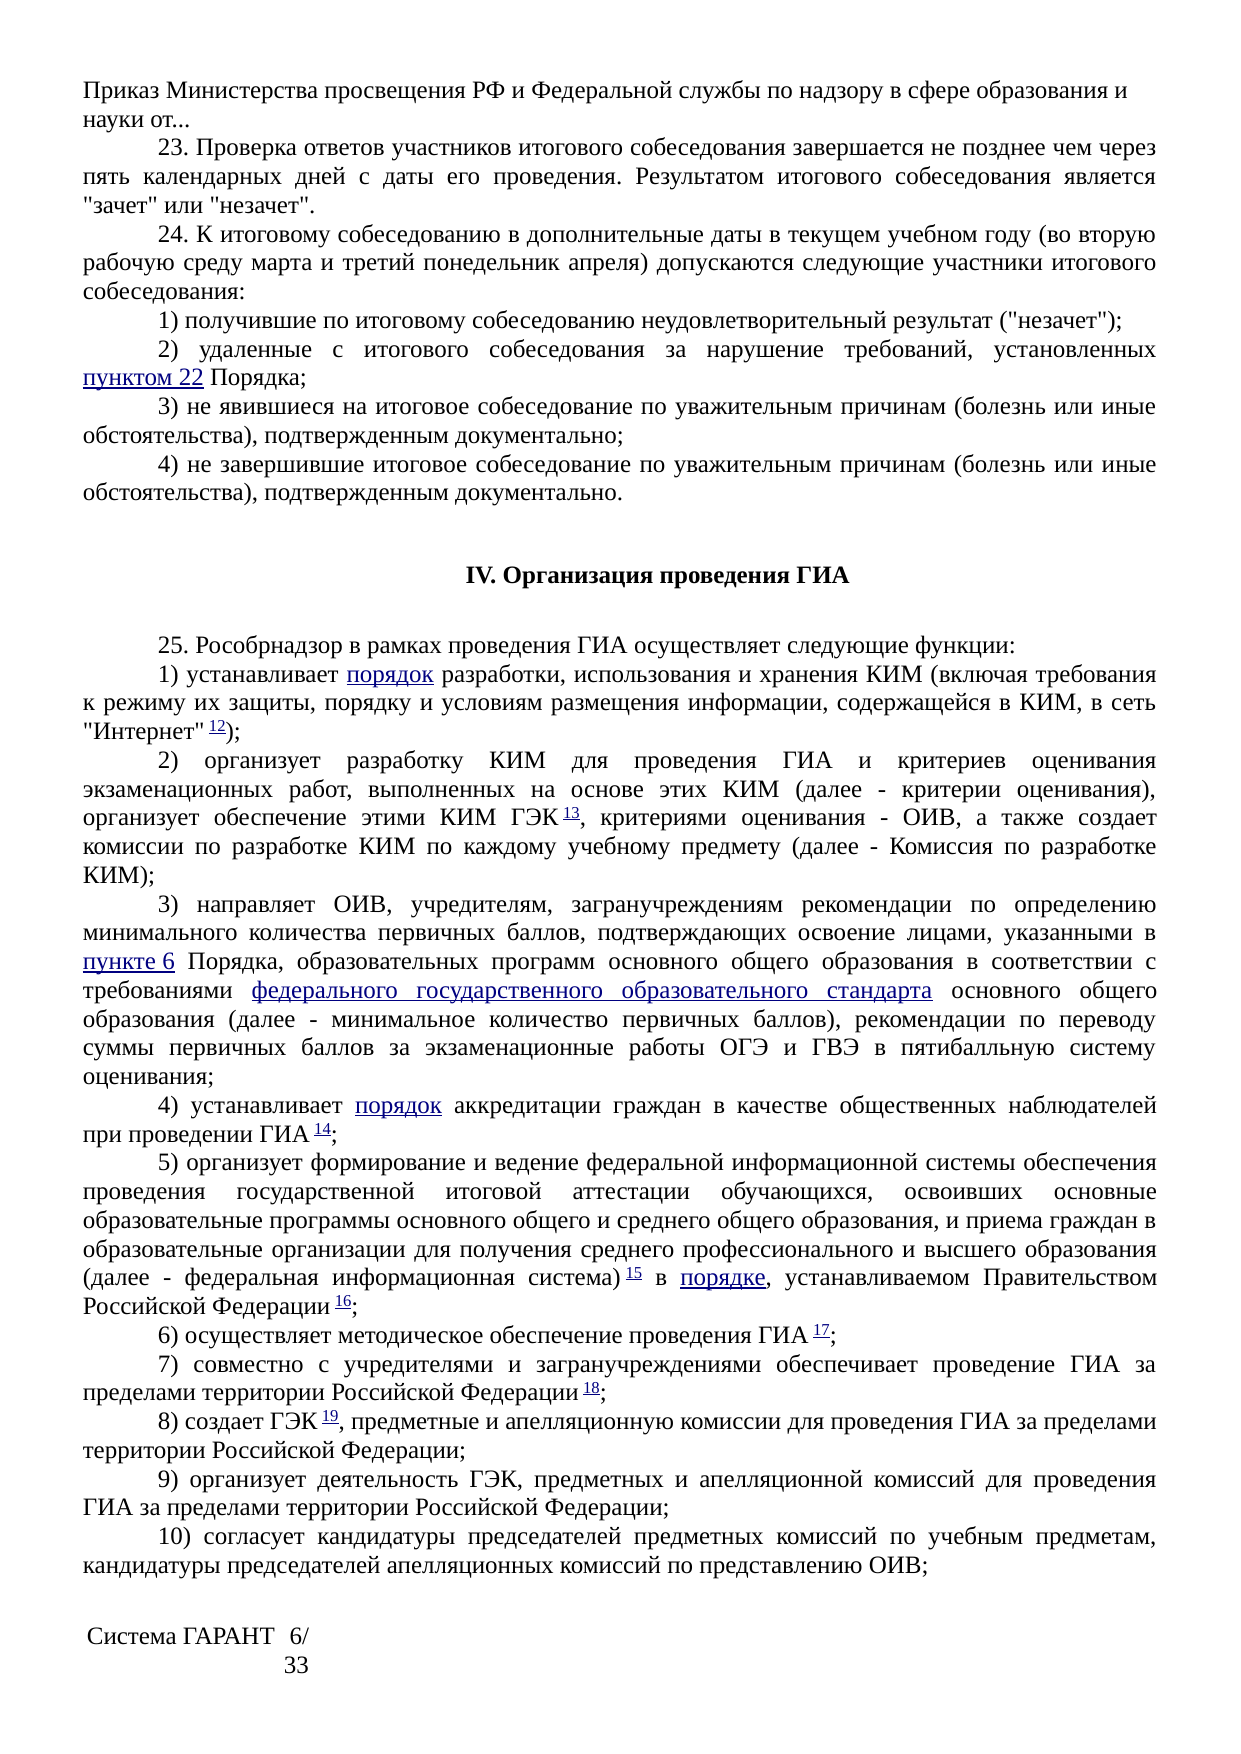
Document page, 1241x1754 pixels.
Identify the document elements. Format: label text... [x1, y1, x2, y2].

text 2) удаленные с итогового собеседования за нарушение требований, установленных пунктом 22 Порядка; [83, 334, 1157, 391]
text 6) осуществляет методическое обеспечение проведения ГИА 17; [83, 1320, 1157, 1349]
text 3) направляет ОИВ, учредителям, загранучреждениям рекомендации по определению минимального количества первичных баллов, подтверждающих освоение лицами, указанными в пункте 6 Порядка, образовательных программ основного общего образования в соответствии с требованиями федерального государственного образовательного стандарта основного общего образования (далее - минимальное количество первичных баллов), рекомендации по переводу суммы первичных баллов за экзаменационные работы ОГЭ и ГВЭ в пятибалльную систему оценивания; [83, 889, 1157, 1090]
text 1) получившие по итоговому собеседованию неудовлетворительный результат ("незачет"); [83, 305, 1157, 334]
text 4) устанавливает порядок аккредитации граждан в качестве общественных наблюдателей при проведении ГИА 14; [83, 1090, 1157, 1147]
text 1) устанавливает порядок разработки, использования и хранения КИМ (включая требования к режиму их защиты, порядку и условиям размещения информации, содержащейся в КИМ, в сеть "Интернет" 12); [83, 659, 1157, 745]
text 8) создает ГЭК 19, предметные и апелляционную комиссии для проведения ГИА за пределами территории Российской Федерации; [83, 1406, 1157, 1464]
text 9) организует деятельность ГЭК, предметных и апелляционной комиссий для проведения ГИА за пределами территории Российской Федерации; [83, 1464, 1157, 1521]
text 4) не завершившие итоговое собеседование по уважительным причинам (болезнь или иные обстоятельства), подтвержденным документально. [83, 449, 1157, 506]
text 10) согласует кандидатуры председателей предметных комиссий по учебным предметам, кандидатуры председателей апелляционных комиссий по представлению ОИВ; [83, 1521, 1157, 1579]
text 25. Рособрнадзор в рамках проведения ГИА осуществляет следующие функции: [83, 630, 1157, 659]
text 23. Проверка ответов участников итогового собеседования завершается не позднее чем через пять календарных дней с даты его проведения. Результатом итогового собеседования является "зачет" или "незачет". [83, 132, 1157, 219]
text 7) совместно с учредителями и загранучреждениями обеспечивает проведение ГИА за пределами территории Российской Федерации 18; [83, 1349, 1157, 1406]
text 3) не явившиеся на итоговое собеседование по уважительным причинам (болезнь или иные обстоятельства), подтвержденным документально; [83, 391, 1157, 449]
text 2) организует разработку КИМ для проведения ГИА и критериев оценивания экзаменационных работ, выполненных на основе этих КИМ (далее - критерии оценивания), организует обеспечение этими КИМ ГЭК 13, критериями оценивания - ОИВ, а также создает комиссии по разработке КИМ по каждому учебному предмету (далее - Комиссия по разработке КИМ); [83, 745, 1157, 889]
text 24. К итоговому собеседованию в дополнительные даты в текущем учебном году (во вторую рабочую среду марта и третий понедельник апреля) допускаются следующие участники итогового собеседования: [83, 219, 1157, 305]
text 5) организует формирование и ведение федеральной информационной системы обеспечения проведения государственной итоговой аттестации обучающихся, освоивших основные образовательные программы основного общего и среднего общего образования, и приема граждан в образовательные организации для получения среднего профессионального и высшего образования (далее - федеральная информационная система) 15 в порядке, устанавливаемом Правительством Российской Федерации 16; [83, 1147, 1157, 1320]
subtitle IV. Организация проведения ГИА [83, 560, 1157, 589]
